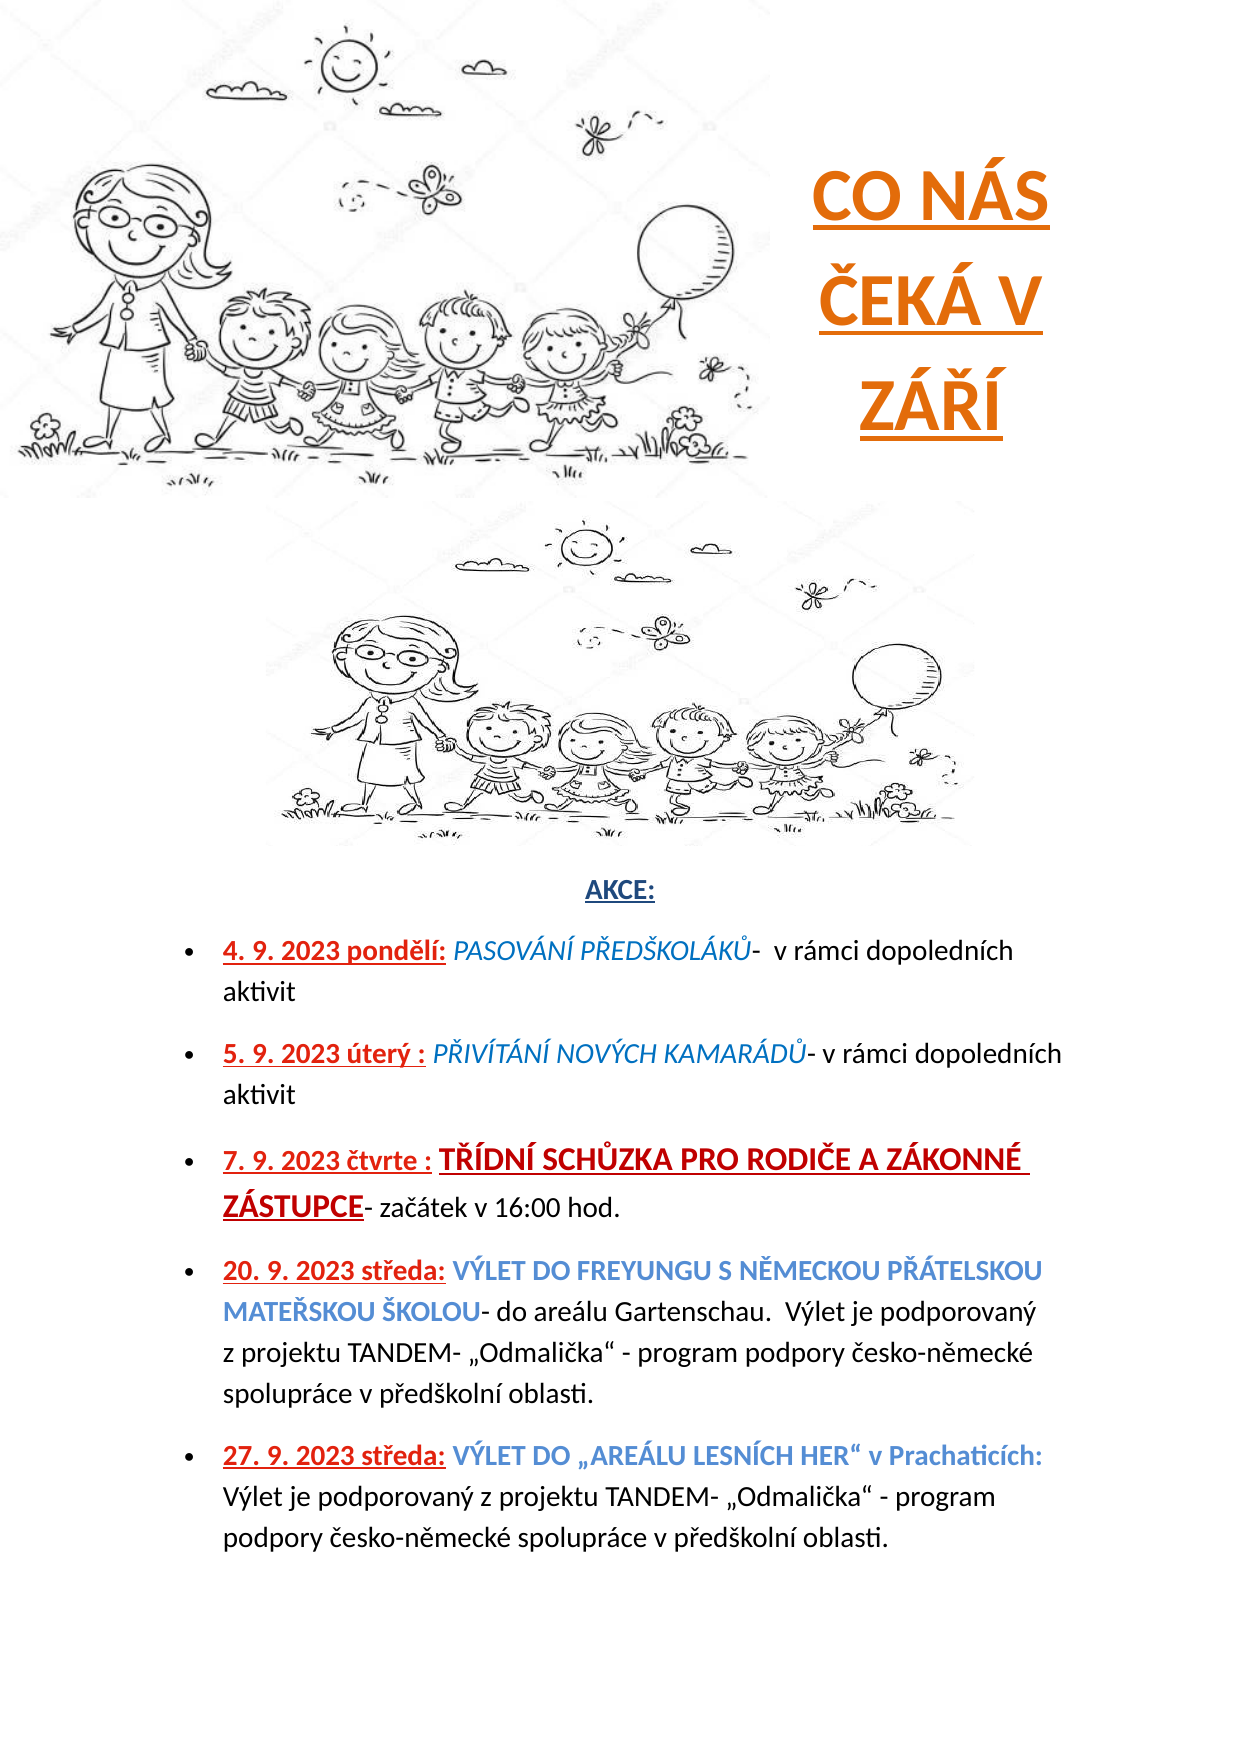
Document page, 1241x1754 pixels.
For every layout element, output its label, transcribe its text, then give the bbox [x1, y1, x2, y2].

list 7. 9. 2023 čtvrte : TŘÍDNÍ SCHŮZKA PRO RODIČE A ZÁKONNÉ ZÁSTUPCE- začátek v 16:00 hod. [185, 1138, 1093, 1225]
text CO NÁS ČEKÁ V ZÁŘÍ [770, 148, 1093, 449]
list 27. 9. 2023 středa: VÝLET DO „AREÁLU LESNÍCH HER“ v Prachaticích: Výlet je podporovaný z projektu TANDEM- „Odmalička“ - program podpory česko-německé spolupráce v předškolní oblasti. [185, 1437, 1093, 1554]
list 20. 9. 2023 středa: VÝLET DO FREYUNGU S NĚMECKOU PŘÁTELSKOU MATEŘSKOU ŠKOLOU- do areálu Gartenschau. Výlet je podporovaný z projektu TANDEM- „Odmalička“ - program podpory česko-německé spolupráce v předškolní oblasti. [185, 1252, 1093, 1411]
list 5. 9. 2023 úterý : PŘIVÍTÁNÍ NOVÝCH KAMARÁDŮ- v rámci dopoledních aktivit [185, 1035, 1093, 1112]
picture [265, 501, 975, 846]
picture [0, 0, 770, 498]
text AKCE: [148, 871, 1093, 906]
list 4. 9. 2023 pondělí: PASOVÁNÍ PŘEDŠKOLÁKŮ- v rámci dopoledních aktivit [185, 932, 1093, 1009]
